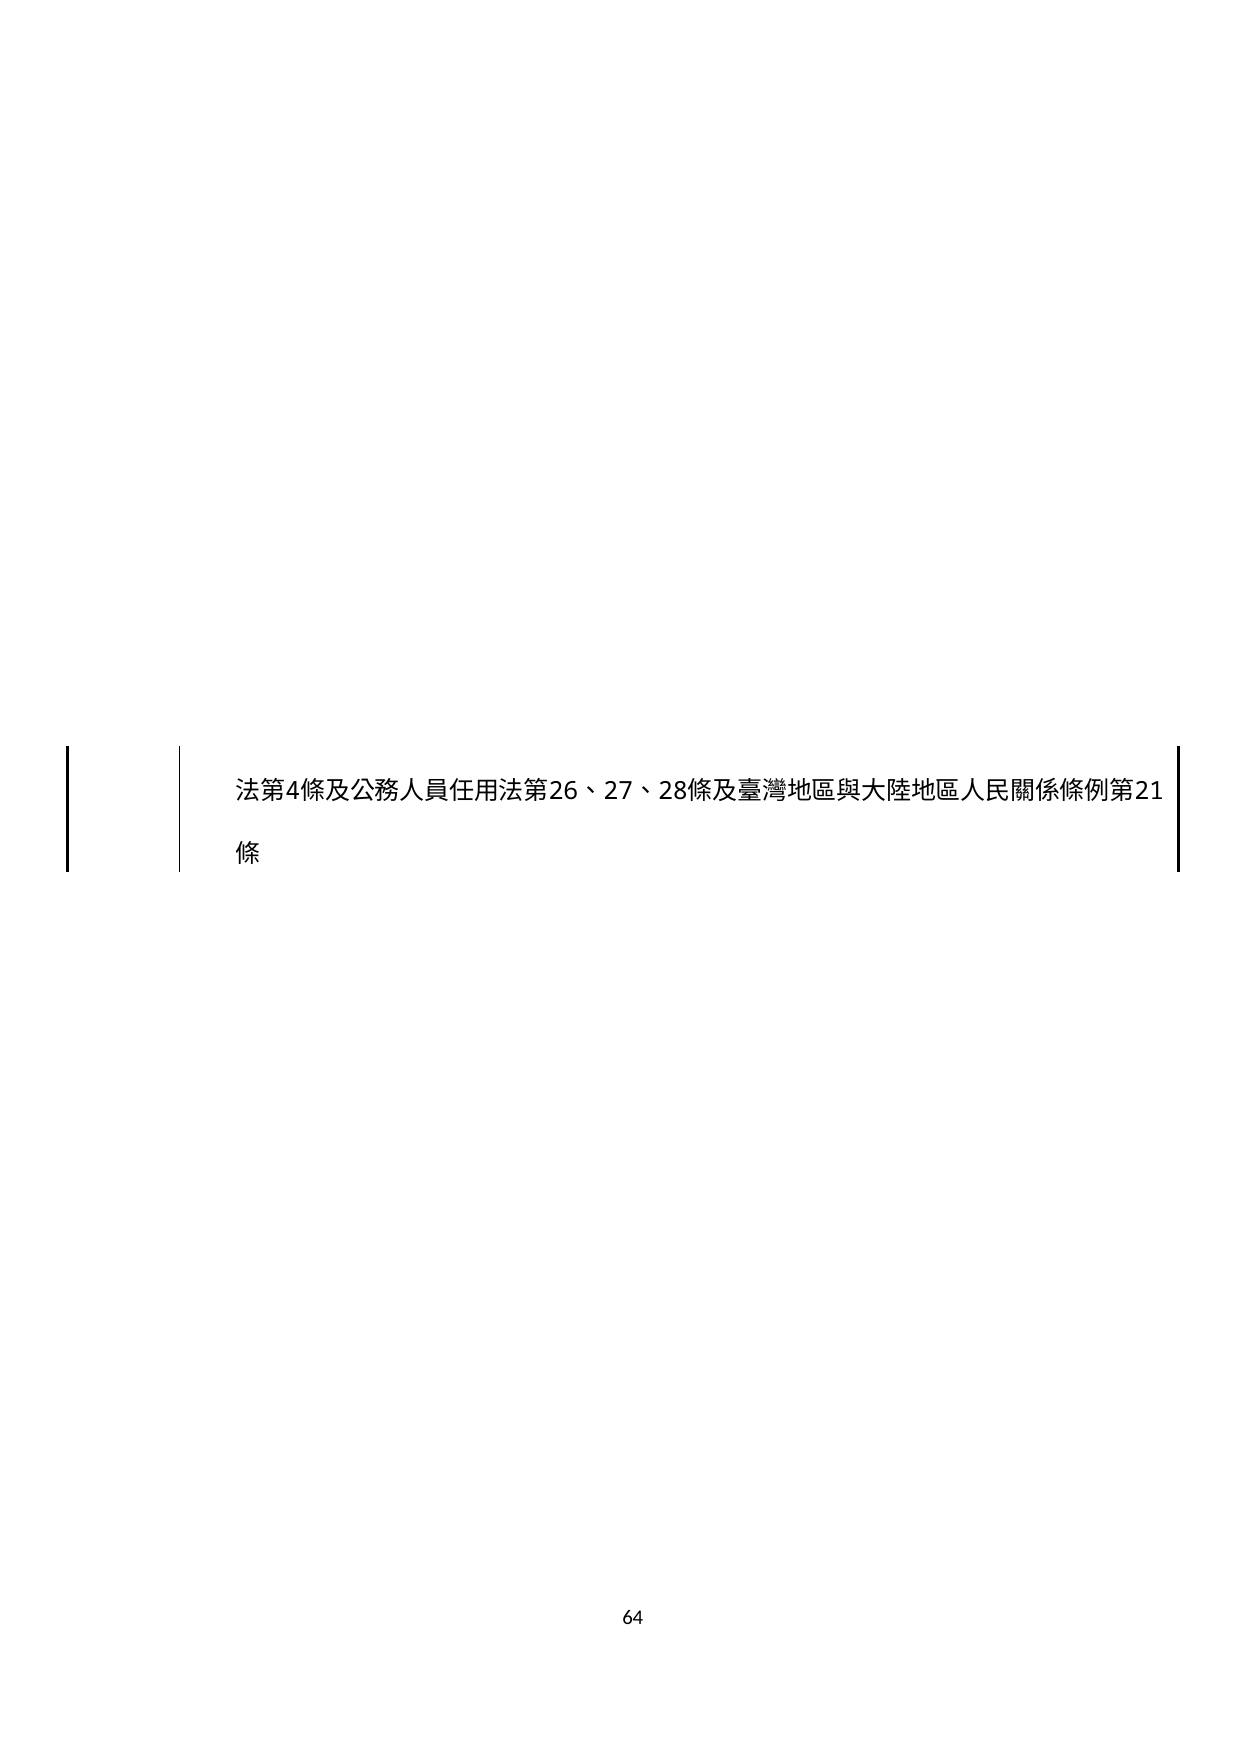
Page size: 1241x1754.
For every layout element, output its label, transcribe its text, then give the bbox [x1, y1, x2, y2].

table_cell [69, 746, 179, 872]
table_cell 法第4條及公務人員任用法第26、27、28條及臺灣地區與大陸地區人民關係條例第21條 [180, 746, 1177, 872]
